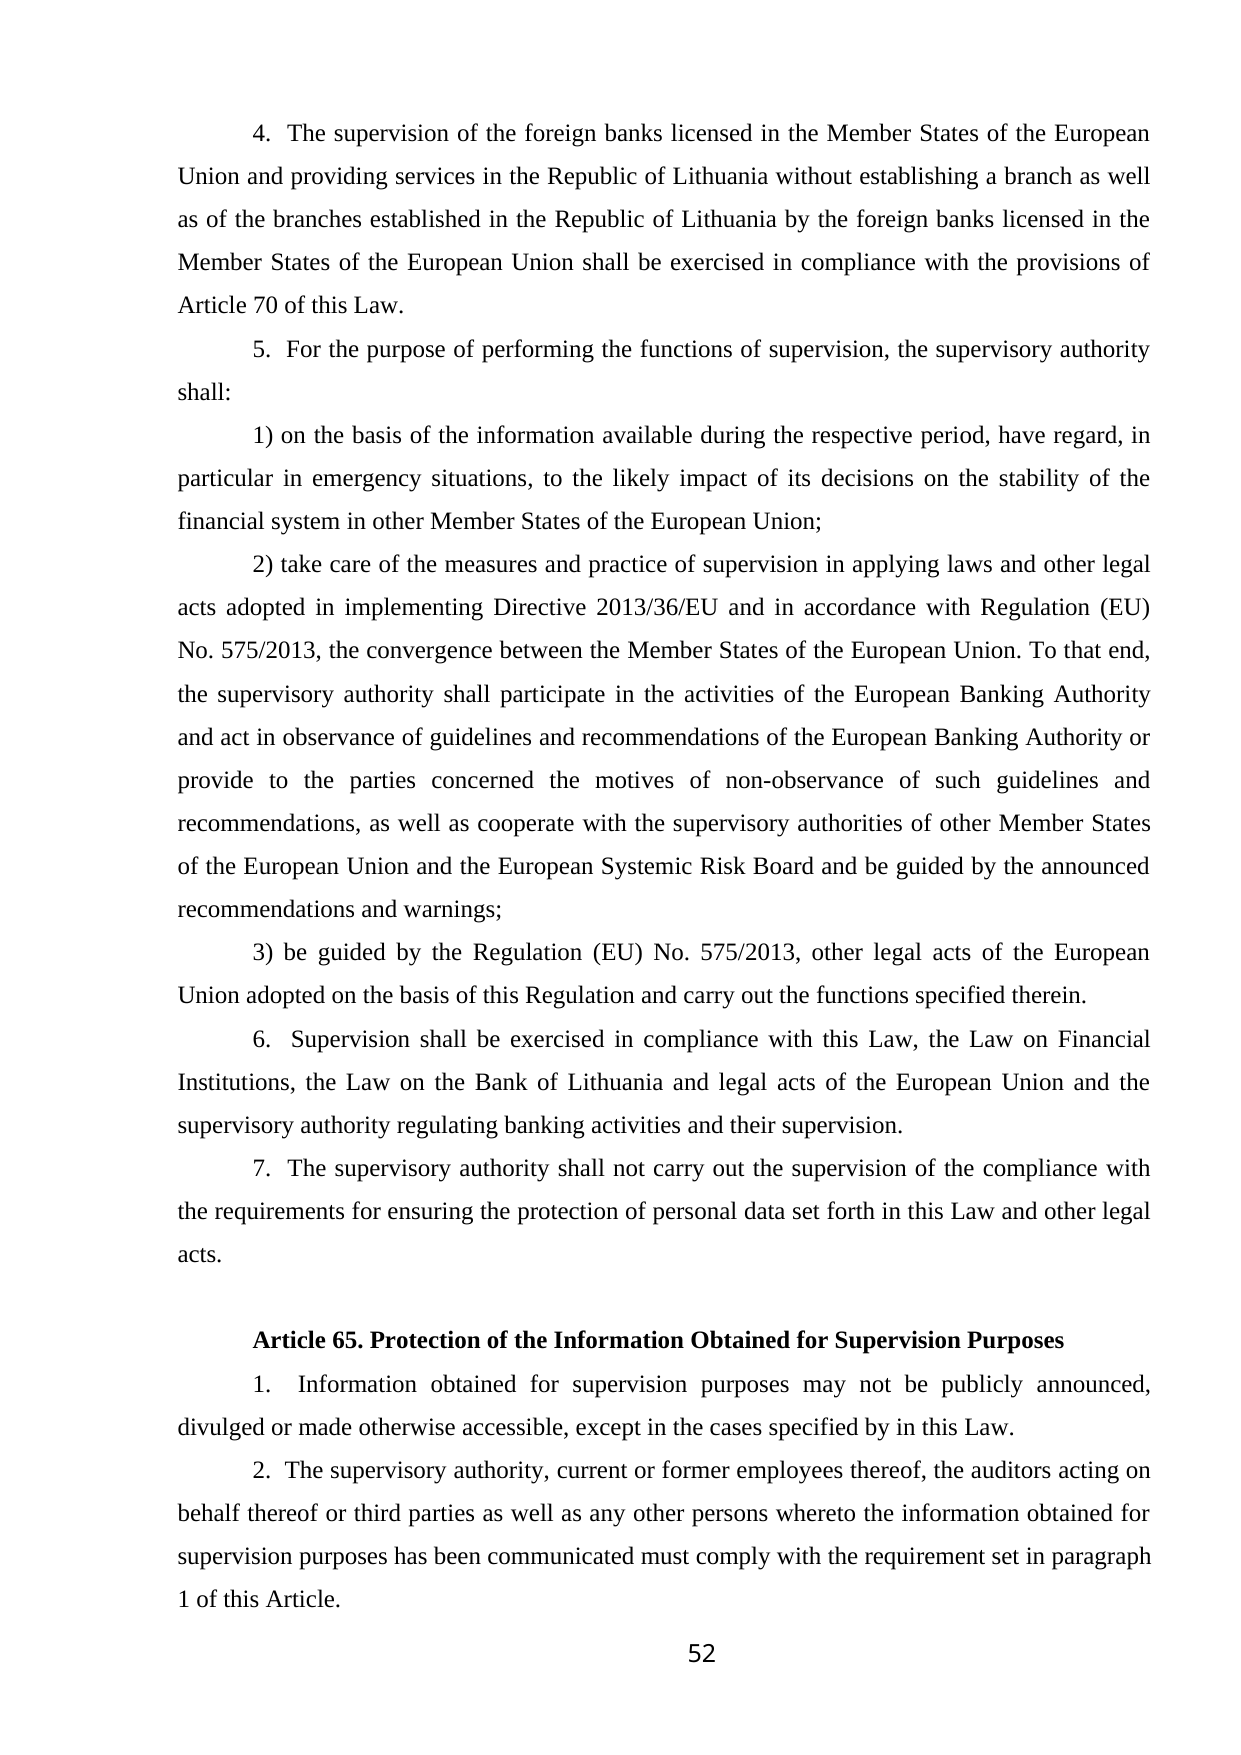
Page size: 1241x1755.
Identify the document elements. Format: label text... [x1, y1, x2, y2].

text 2) take care of the measures and practice of supervision in applying laws and other legal acts adopted in implementing Directive 2013/36/EU and in accordance with Regulation (EU) No. 575/2013, the convergence between the Member States of the European Union. To that end, the supervisory authority shall participate in the activities of the European Banking Authority and act in observance of guidelines and recommendations of the European Banking Authority or provide to the parties concerned the motives of non-observance of such guidelines and recommendations, as well as cooperate with the supervisory authorities of other Member States of the European Union and the European Systemic Risk Board and be guided by the announced recommendations and warnings; [177, 549, 1152, 923]
text 4. The supervision of the foreign banks licensed in the Member States of the European Union and providing services in the Republic of Lithuania without establishing a branch as well as of the branches established in the Republic of Lithuania by the foreign banks licensed in the Member States of the European Union shall be exercised in compliance with the provisions of Article 70 of this Law. [177, 118, 1152, 319]
text 1. Information obtained for supervision purposes may not be publicly announced, divulged or made otherwise accessible, except in the cases specified by in this Law. [177, 1369, 1152, 1441]
text 1) on the basis of the information available during the respective period, have regard, in particular in emergency situations, to the likely impact of its decisions on the stability of the financial system in other Member States of the European Union; [177, 420, 1152, 535]
text 7. The supervisory authority shall not carry out the supervision of the compliance with the requirements for ensuring the protection of personal data set forth in this Law and other legal acts. [177, 1153, 1152, 1268]
text 6. Supervision shall be exercised in compliance with this Law, the Law on Financial Institutions, the Law on the Bank of Lithuania and legal acts of the European Union and the supervisory authority regulating banking activities and their supervision. [177, 1024, 1152, 1139]
text Article 65. Protection of the Information Obtained for Supervision Purposes [177, 1326, 1152, 1354]
text 2. The supervisory authority, current or former employees thereof, the auditors acting on behalf thereof or third parties as well as any other persons whereto the information obtained for supervision purposes has been communicated must comply with the requirement set in paragraph 1 of this Article. [177, 1455, 1152, 1613]
text 3) be guided by the Regulation (EU) No. 575/2013, other legal acts of the European Union adopted on the basis of this Regulation and carry out the functions specified therein. [177, 937, 1152, 1009]
text 5. For the purpose of performing the functions of supervision, the supervisory authority shall: [177, 334, 1152, 406]
